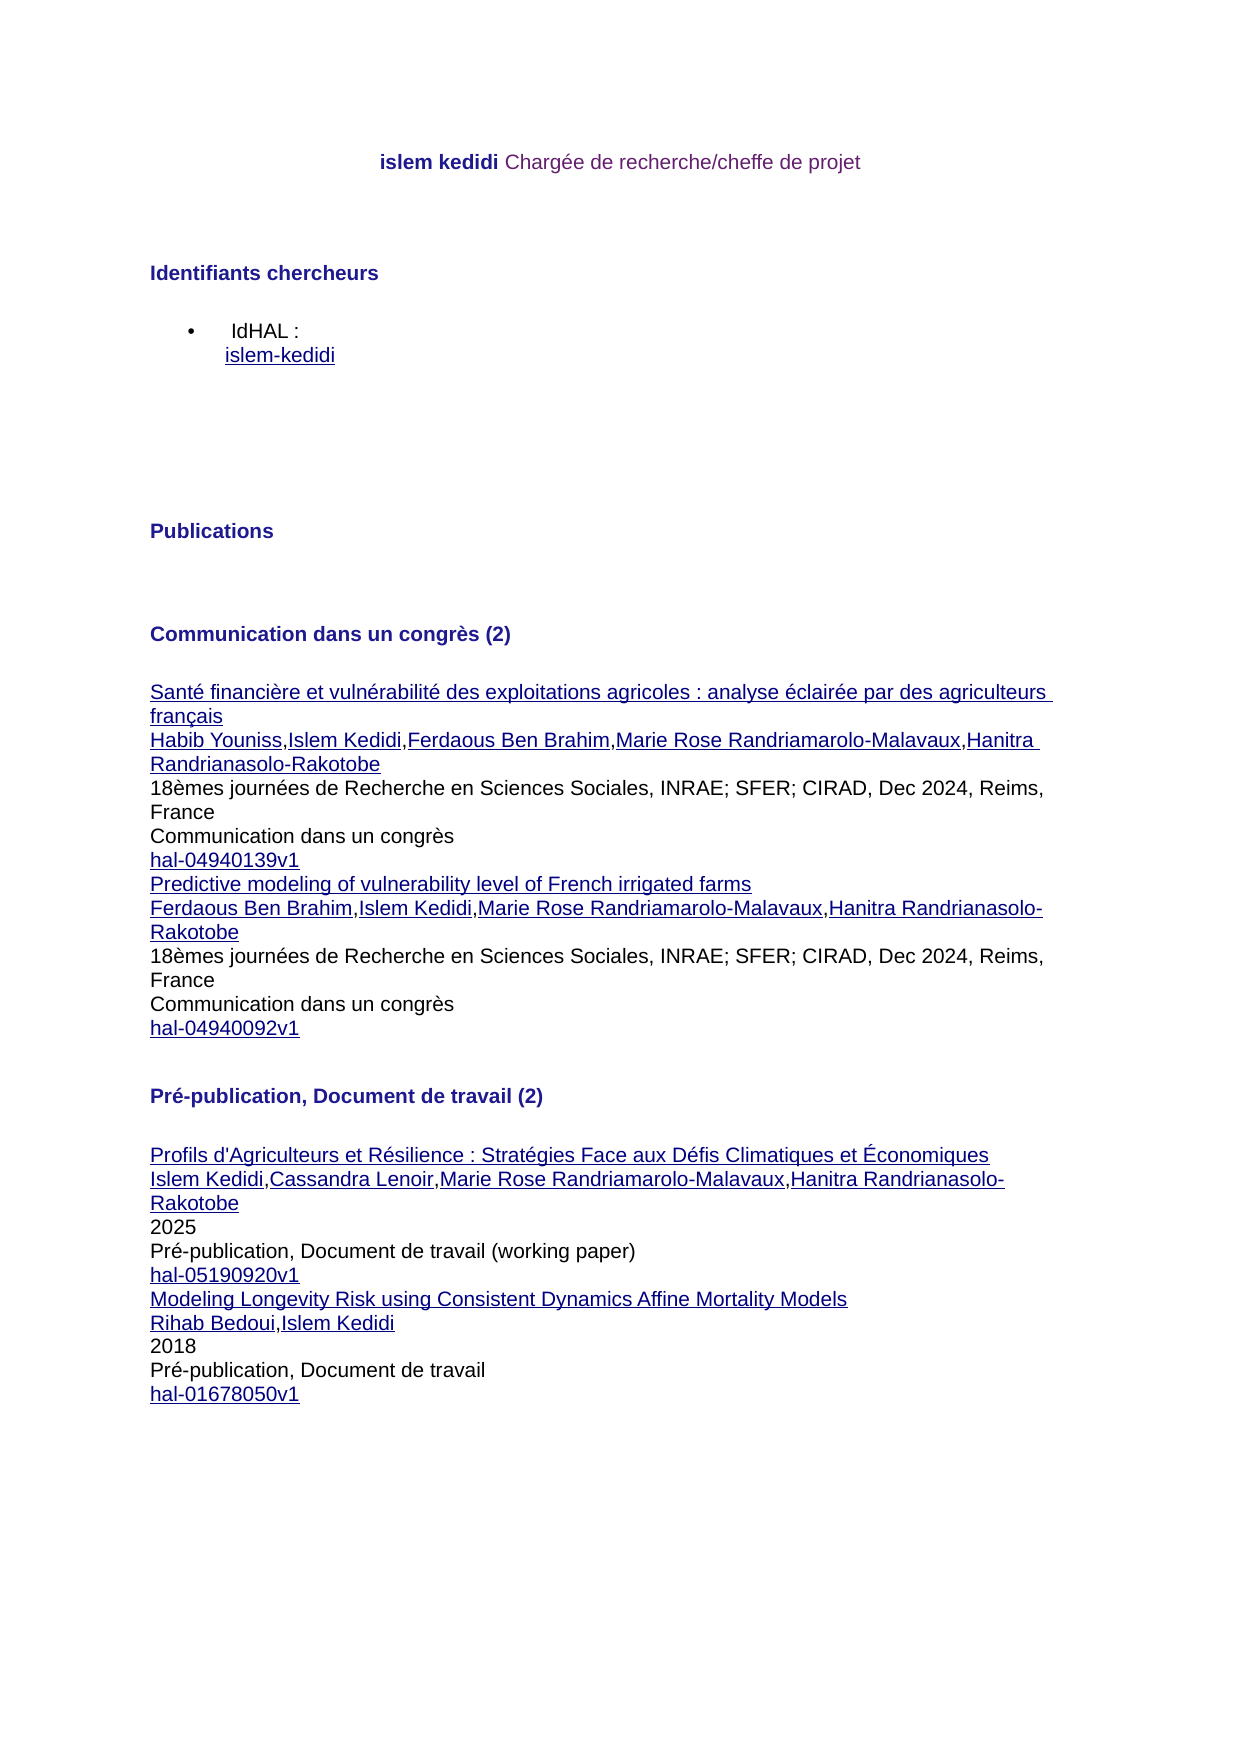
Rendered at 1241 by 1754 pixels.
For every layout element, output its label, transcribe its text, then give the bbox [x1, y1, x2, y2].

table_header Santé financière et vulnérabilité des exploitations agricoles : analyse éclairée par des agriculteurs français Habib Youniss,Islem Kedidi,Ferdaous Ben Brahim,Marie Rose Randriamarolo-Malavaux,Hanitra Randrianasolo-Rakotobe 18èmes journées de Recherche en Sciences Sociales, INRAE; SFER; CIRAD, Dec 2024, Reims, France Communication dans un congrès hal-04940139v1 [150, 680, 1090, 872]
table_cell Predictive modeling of vulnerability level of French irrigated farms Ferdaous Ben Brahim,Islem Kedidi,Marie Rose Randriamarolo-Malavaux,Hanitra Randrianasolo-Rakotobe 18èmes journées de Recherche en Sciences Sociales, INRAE; SFER; CIRAD, Dec 2024, Reims, France Communication dans un congrès hal-04940092v1 [150, 872, 1090, 1039]
list IdHAL : [187, 319, 1090, 343]
table_cell Modeling Longevity Risk using Consistent Dynamics Affine Mortality Models Rihab Bedoui,Islem Kedidi 2018 Pré-publication, Document de travail hal-01678050v1 [150, 1286, 1090, 1406]
subtitle Identifiants chercheurs [150, 260, 1090, 284]
subtitle Publications [150, 519, 1090, 543]
list islem-kedidi [187, 343, 1090, 367]
table_header Profils d'Agriculteurs et Résilience : Stratégies Face aux Défis Climatiques et Économiques Islem Kedidi,Cassandra Lenoir,Marie Rose Randriamarolo-Malavaux,Hanitra Randrianasolo-Rakotobe 2025 Pré-publication, Document de travail (working paper) hal-05190920v1 [150, 1143, 1090, 1286]
subtitle Communication dans un congrès (2) [150, 622, 1090, 646]
subtitle islem kedidi Chargée de recherche/cheffe de projet [150, 150, 1090, 174]
subtitle Pré-publication, Document de travail (2) [150, 1084, 1090, 1108]
